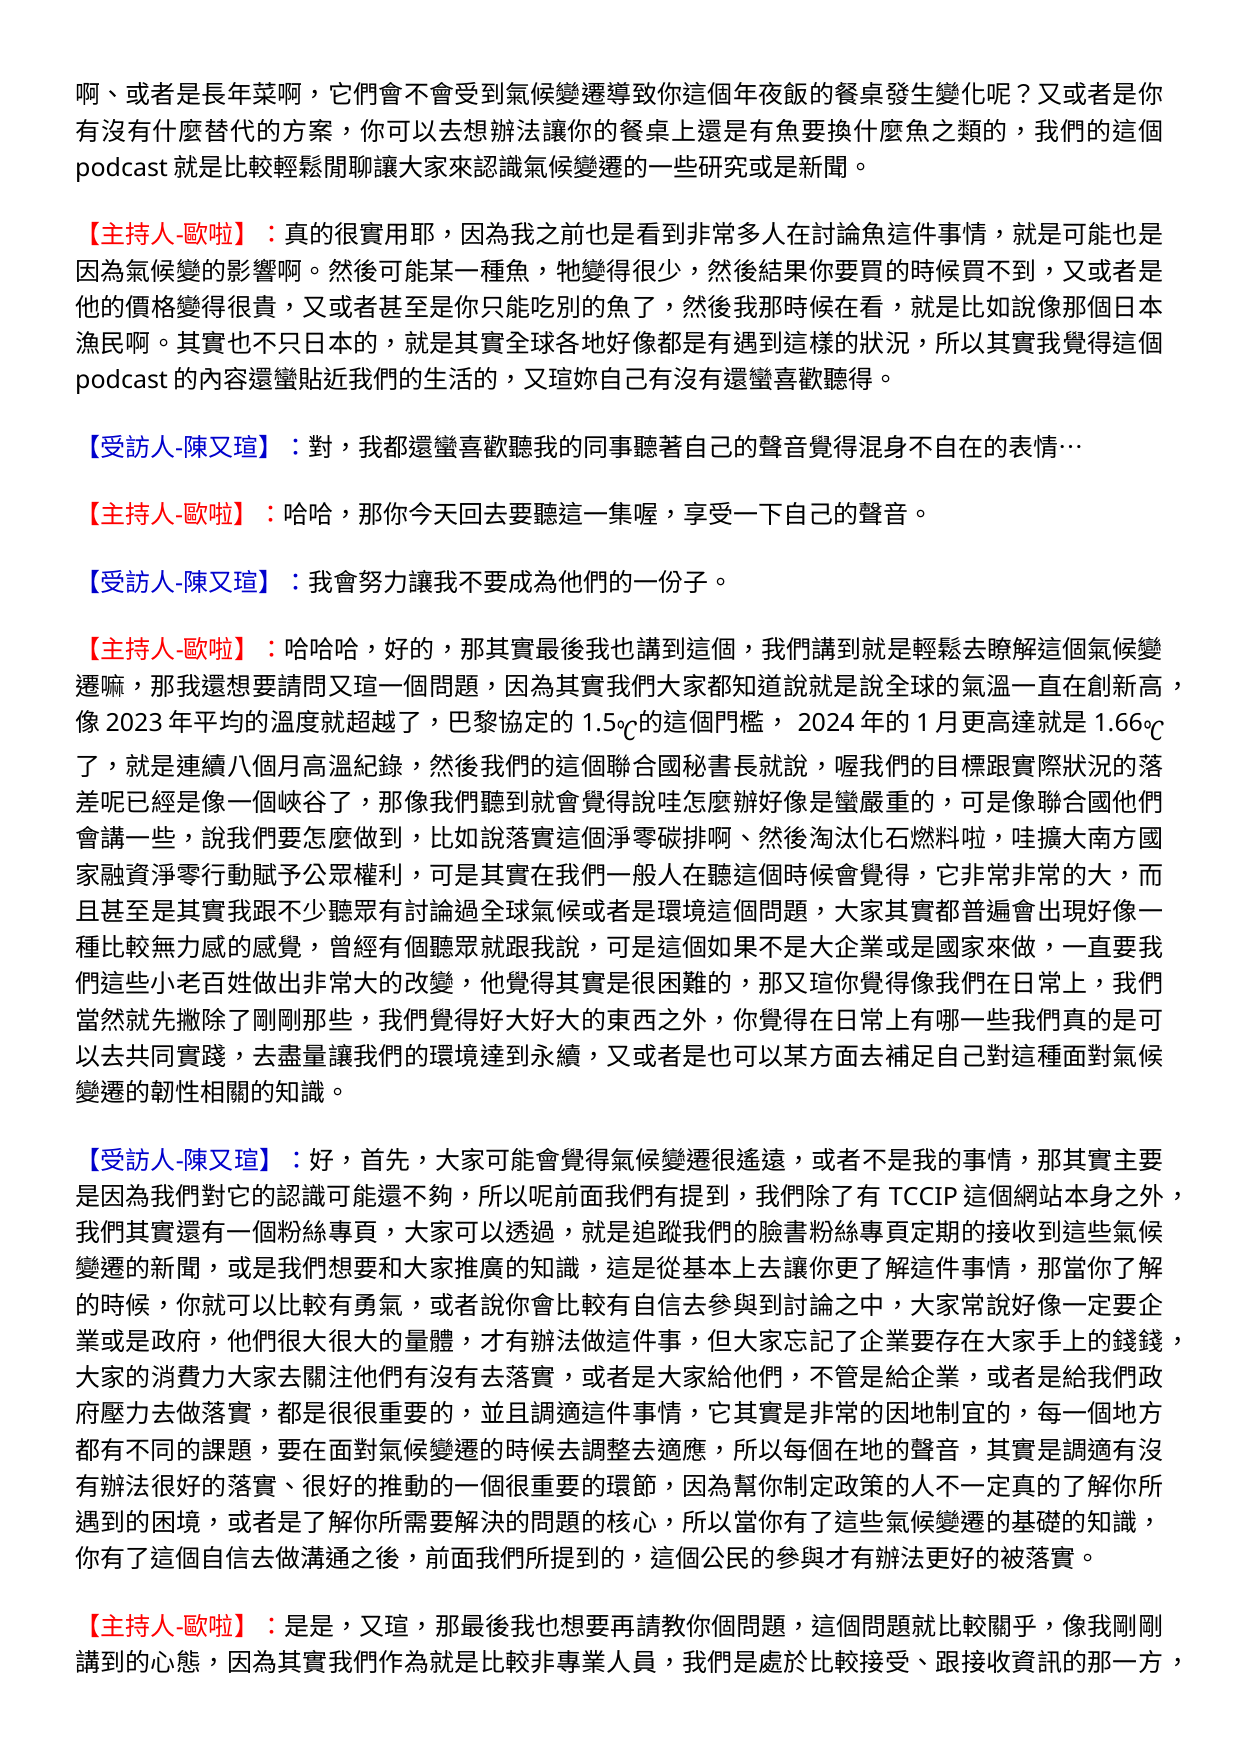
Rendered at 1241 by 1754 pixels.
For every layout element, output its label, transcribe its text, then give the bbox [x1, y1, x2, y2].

subtitle 【受訪人-陳又瑄】：我會努力讓我不要成為他們的一份子。 [75, 562, 1165, 599]
subtitle 【主持人-歐啦】：真的很實用耶，因為我之前也是看到非常多人在討論魚這件事情，就是可能也是因為氣候變的影響啊。然後可能某一種魚，牠變得很少，然後結果你要買的時候買不到，又或者是他的價格變得很貴，又或者甚至是你只能吃別的魚了，然後我那時候在看，就是比如說像那個日本漁民啊。其實也不只日本的，就是其實全球各地好像都是有遇到這樣的狀況，所以其實我覺得這個podcast的內容還蠻貼近我們的生活的，又瑄妳自己有沒有還蠻喜歡聽得。 [75, 215, 1165, 396]
subtitle 【主持人-歐啦】：是是，又瑄，那最後我也想要再請教你個問題，這個問題就比較關乎，像我剛剛講到的心態，因為其實我們作為就是比較非專業人員，我們是處於比較接受、跟接收資訊的那一方，就是可能比如說今天新聞報導出來，那我們就接收資訊，那當然真的是不可否認的是我們大家通常都接收到是比較悲觀的消息，那我發現其實雖然說告訴大家，比如說氣溫越來越嚴重，確實是很重要的事情，要讓大家有所awearness有意識到，但很想知道像你，作為這個專業人員每天在跟氣候變遷相關的資訊在處理的時候你在心態上會不會也會出現偶爾比較沮喪啊或者是反而你會覺得說，嗯，我們應該要更積極去面對，因為我發現可能很多人，反而因為沮喪，到最後會變得有一點點失去動力。 [75, 1606, 1165, 1679]
subtitle 【主持人-歐啦】：哈哈哈，好的，那其實最後我也講到這個，我們講到就是輕鬆去瞭解這個氣候變遷嘛，那我還想要請問又瑄一個問題，因為其實我們大家都知道說就是說全球的氣溫一直在創新高，像2023年平均的溫度就超越了，巴黎協定的1.5的這個門檻， 2024年的1月更高達就是1.66了，就是連續八個月高溫紀錄，然後我們的這個聯合國秘書長就說，喔我們的目標跟實際狀況的落差呢已經是像一個峽谷了，那像我們聽到就會覺得說哇怎麼辦好像是蠻嚴重的，可是像聯合國他們會講一些，說我們要怎麼做到，比如說落實這個淨零碳排啊、然後淘汰化石燃料啦，哇擴大南方國家融資淨零行動賦予公眾權利，可是其實在我們一般人在聽這個時候會覺得，它非常非常的大，而且甚至是其實我跟不少聽眾有討論過全球氣候或者是環境這個問題，大家其實都普遍會出現好像一種比較無力感的感覺，曾經有個聽眾就跟我說，可是這個如果不是大企業或是國家來做，一直要我們這些小老百姓做出非常大的改變，他覺得其實是很困難的，那又瑄你覺得像我們在日常上，我們當然就先撇除了剛剛那些，我們覺得好大好大的東西之外，你覺得在日常上有哪一些我們真的是可以去共同實踐，去盡量讓我們的環境達到永續，又或者是也可以某方面去補足自己對這種面對氣候變遷的韌性相關的知識。 [75, 630, 1165, 1109]
subtitle 【受訪人-陳又瑄】：對，我都還蠻喜歡聽我的同事聽著自己的聲音覺得混身不自在的表情… [75, 427, 1165, 464]
subtitle 啊、或者是長年菜啊，它們會不會受到氣候變遷導致你這個年夜飯的餐桌發生變化呢？又或者是你有沒有什麼替代的方案，你可以去想辦法讓你的餐桌上還是有魚要換什麼魚之類的，我們的這個podcast就是比較輕鬆閒聊讓大家來認識氣候變遷的一些研究或是新聞。 [75, 75, 1165, 184]
subtitle 【受訪人-陳又瑄】：好，首先，大家可能會覺得氣候變遷很遙遠，或者不是我的事情，那其實主要是因為我們對它的認識可能還不夠，所以呢前面我們有提到，我們除了有TCCIP這個網站本身之外，我們其實還有一個粉絲專頁，大家可以透過，就是追蹤我們的臉書粉絲專頁定期的接收到這些氣候變遷的新聞，或是我們想要和大家推廣的知識，這是從基本上去讓你更了解這件事情，那當你了解的時候，你就可以比較有勇氣，或者說你會比較有自信去參與到討論之中，大家常說好像一定要企業或是政府，他們很大很大的量體，才有辦法做這件事，但大家忘記了企業要存在大家手上的錢錢，大家的消費力大家去關注他們有沒有去落實，或者是大家給他們，不管是給企業，或者是給我們政府壓力去做落實，都是很很重要的，並且調適這件事情，它其實是非常的因地制宜的，每一個地方都有不同的課題，要在面對氣候變遷的時候去調整去適應，所以每個在地的聲音，其實是調適有沒有辦法很好的落實、很好的推動的一個很重要的環節，因為幫你制定政策的人不一定真的了解你所遇到的困境，或者是了解你所需要解決的問題的核心，所以當你有了這些氣候變遷的基礎的知識，你有了這個自信去做溝通之後，前面我們所提到的，這個公民的參與才有辦法更好的被落實。 [75, 1140, 1165, 1575]
subtitle 【主持人-歐啦】：哈哈，那你今天回去要聽這一集喔，享受一下自己的聲音。 [75, 495, 1165, 531]
